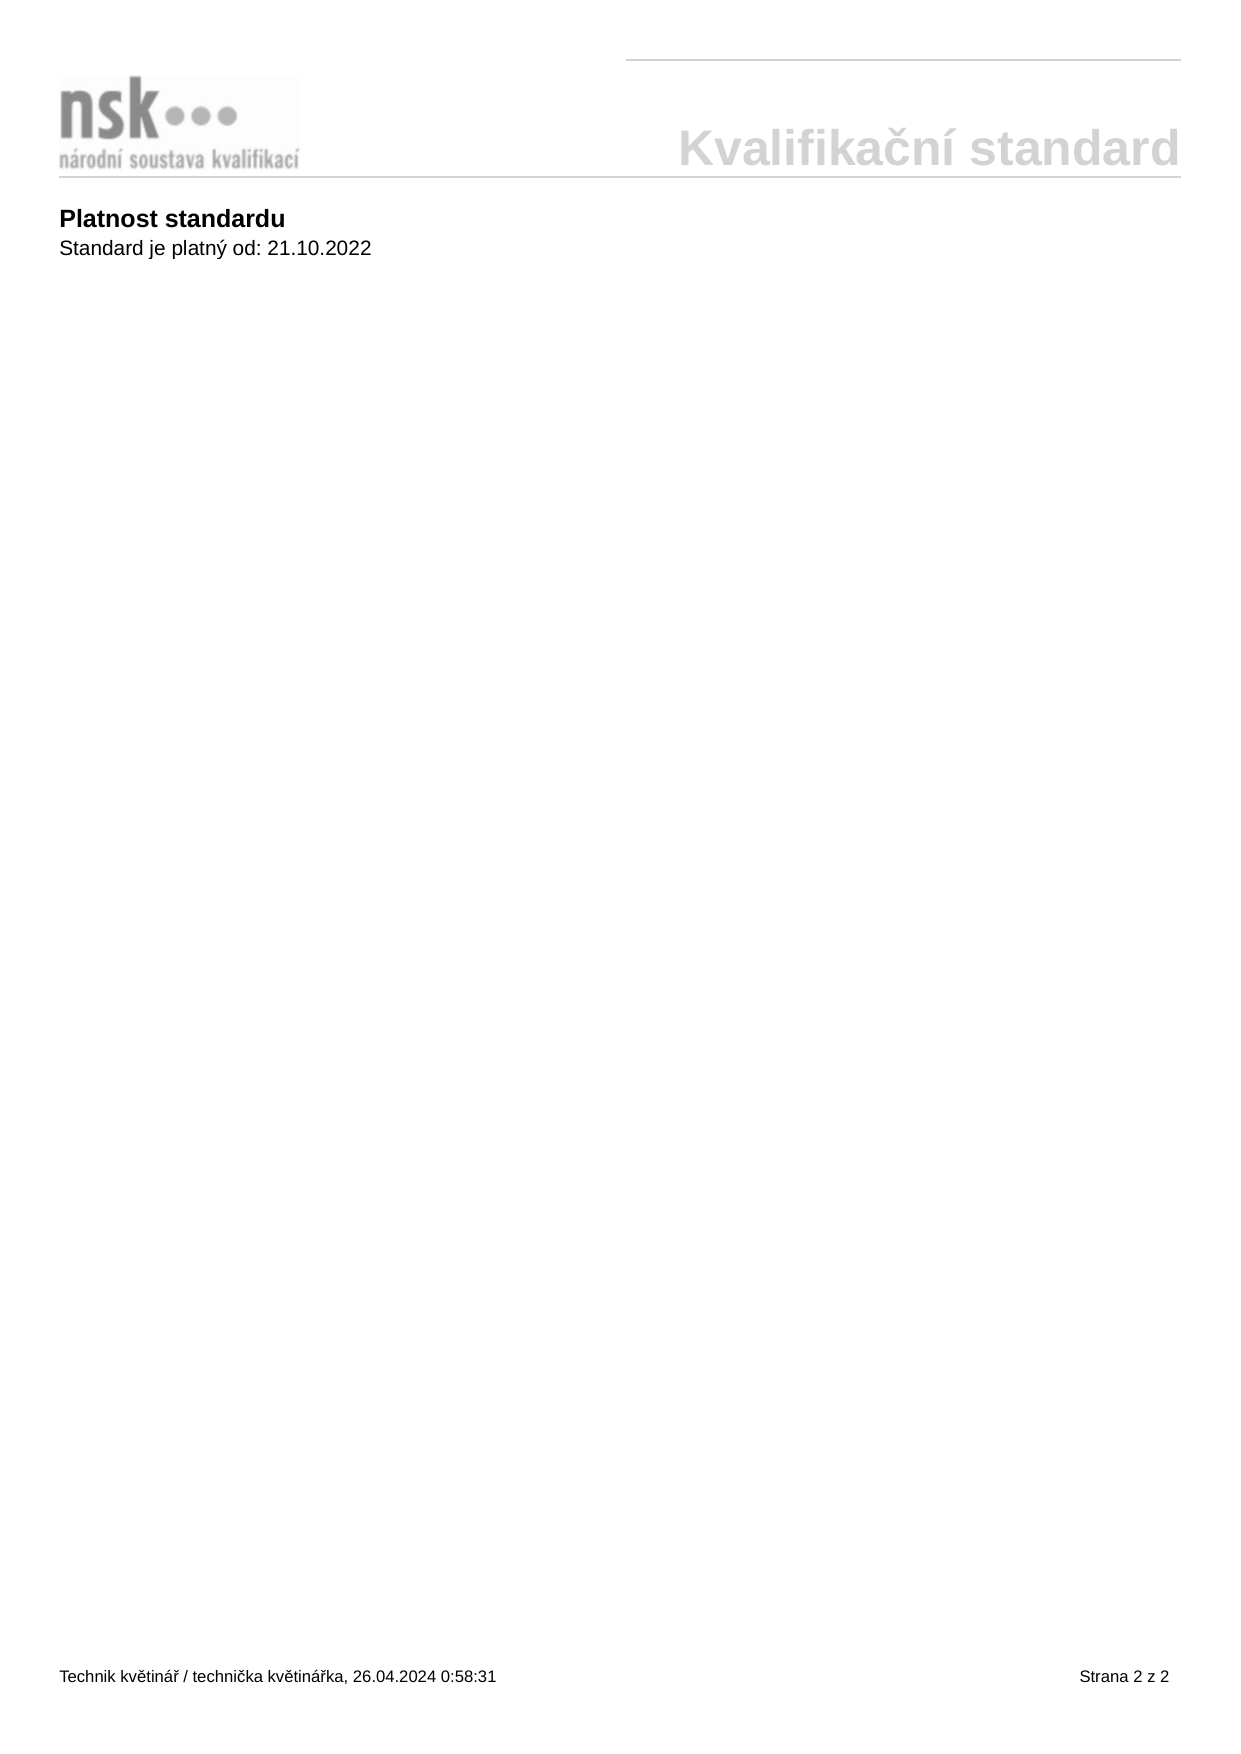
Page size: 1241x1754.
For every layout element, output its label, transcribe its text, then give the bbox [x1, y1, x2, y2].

table_cell [1169, 1658, 1181, 1694]
table_cell [59, 171, 483, 176]
table_cell [59, 178, 1181, 194]
table_cell [620, 259, 626, 559]
table_cell Technik květinář / technička květinářka, 26.04.2024 0:58:31 [59, 1658, 862, 1694]
table_cell [1093, 859, 1169, 1159]
table_cell [1169, 1159, 1181, 1409]
table_cell [484, 1159, 620, 1409]
table_cell [59, 859, 483, 1159]
table_cell [862, 859, 1093, 1159]
table_cell [1169, 259, 1181, 559]
table_cell [862, 194, 1093, 200]
table_cell [862, 559, 1093, 859]
table_cell [626, 559, 862, 859]
picture [58, 59, 621, 171]
table_cell Strana 2 z 2 [862, 1658, 1169, 1694]
table_cell [626, 859, 862, 1159]
table_cell [59, 559, 483, 859]
table_cell Kvalifikační standard [626, 61, 1181, 176]
table_cell [59, 194, 483, 200]
table_cell [484, 194, 620, 200]
table_cell [1093, 1409, 1169, 1658]
table_cell [1093, 194, 1169, 200]
table_cell [484, 559, 620, 859]
table_cell [862, 259, 1093, 559]
table_cell [620, 859, 626, 1159]
table_cell [1093, 559, 1169, 859]
table_cell [1093, 1159, 1169, 1409]
table_cell [621, 59, 626, 170]
table_cell [862, 1159, 1093, 1409]
table_cell [1169, 559, 1181, 859]
table_cell [484, 1409, 620, 1658]
table_cell [620, 1409, 626, 1658]
table_cell [59, 1409, 483, 1658]
table_cell [1169, 859, 1181, 1159]
table_cell [484, 171, 620, 176]
table_cell [626, 1159, 862, 1409]
table_cell [59, 1159, 483, 1409]
table_cell [626, 259, 862, 559]
table_cell Platnost standardu [59, 200, 1181, 236]
table_cell [862, 1409, 1093, 1658]
table_cell [1093, 259, 1169, 559]
table_cell [626, 194, 862, 200]
table_cell [1169, 1409, 1181, 1658]
table_cell Standard je platný od: 21.10.2022 [59, 236, 1181, 259]
table_cell [1169, 194, 1181, 200]
table_cell [59, 259, 483, 559]
table_cell [626, 1409, 862, 1658]
table_cell [484, 259, 620, 559]
table_cell [484, 859, 620, 1159]
table_cell [620, 559, 626, 859]
table_cell [620, 1159, 626, 1409]
